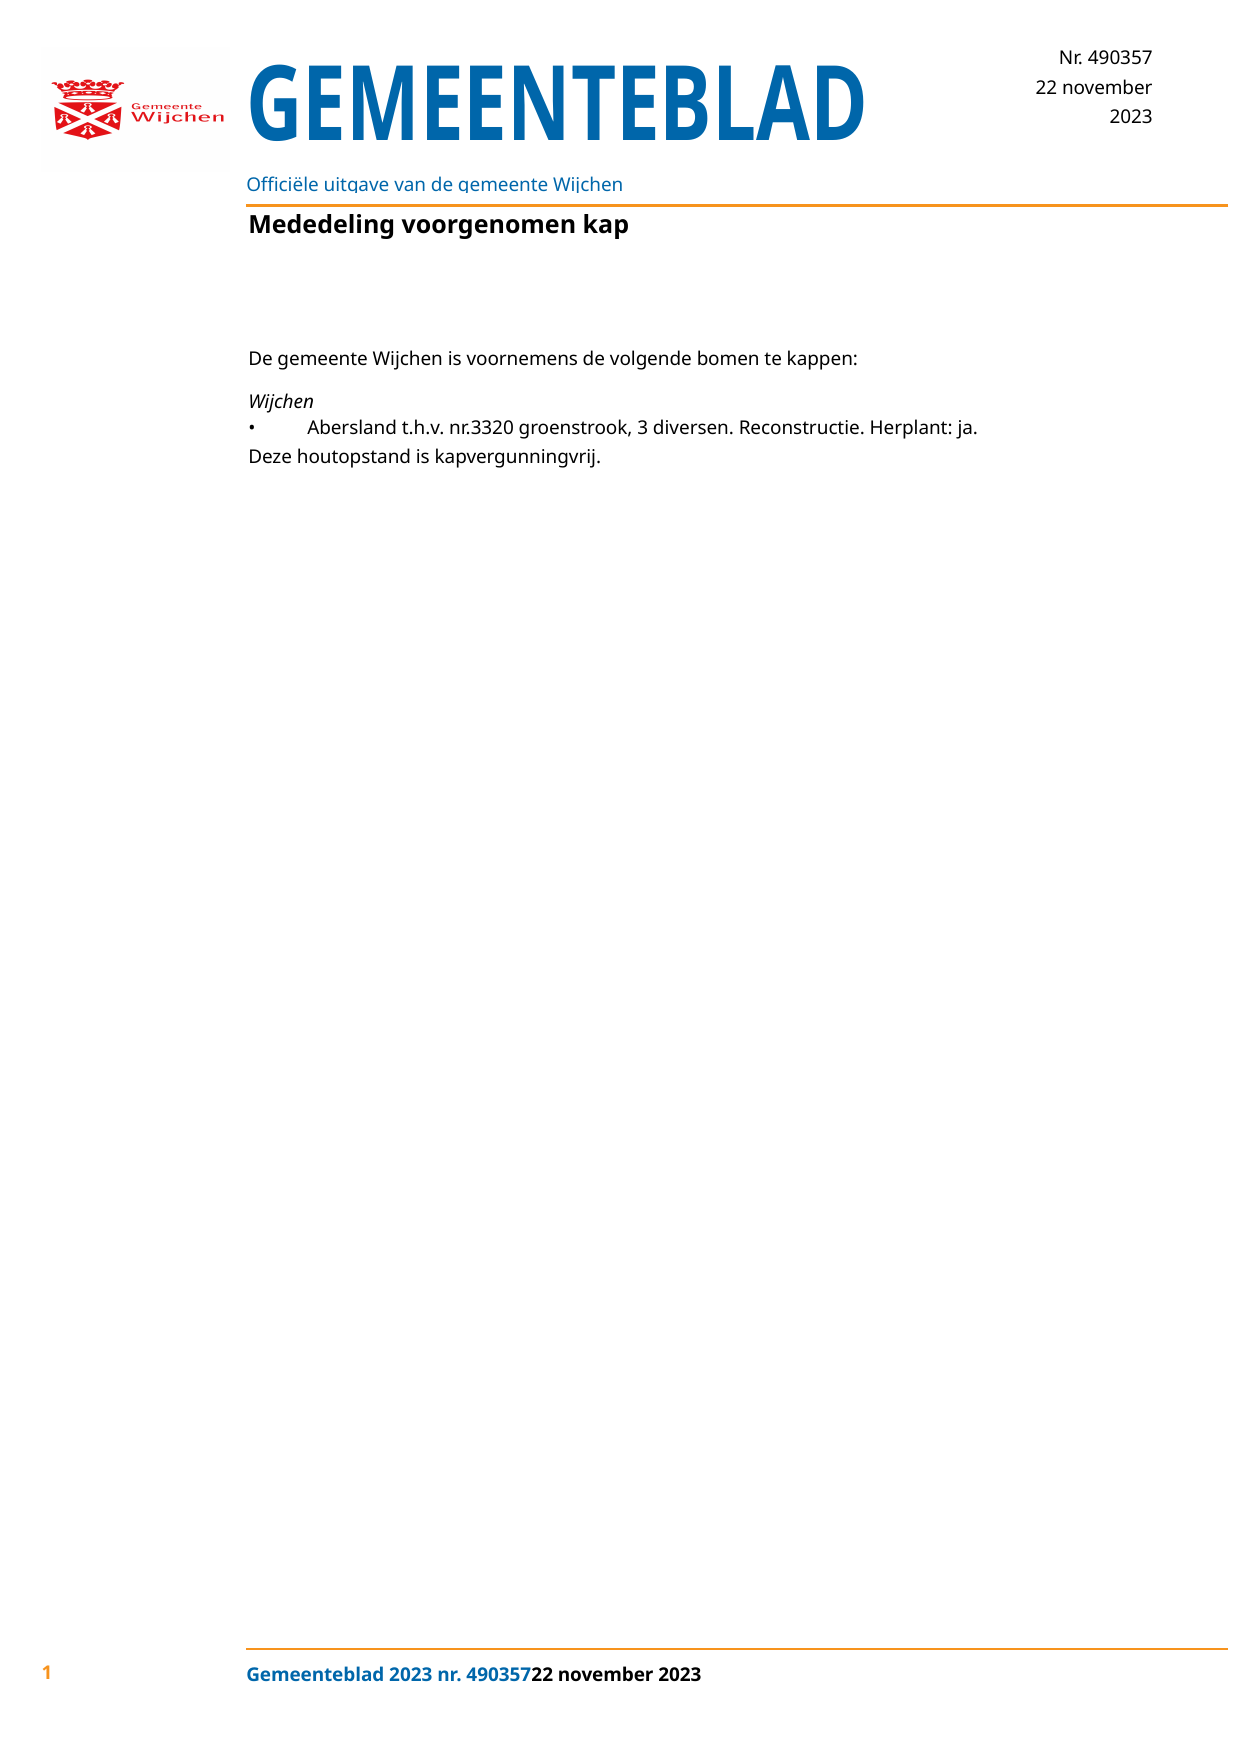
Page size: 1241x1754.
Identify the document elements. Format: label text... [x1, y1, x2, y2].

picture [41, 47, 231, 172]
text De gemeente Wijchen is voornemens de volgende bomen te kappen: [248, 345, 1152, 371]
text Wijchen [248, 388, 1152, 414]
list Abersland t.h.v. nr.3320 groenstrook, 3 diversen. Reconstructie. Herplant: ja. [248, 414, 1152, 440]
text Mededeling voorgenomen kap [248, 207, 1152, 241]
text Deze houtopstand is kapvergunningvrij. [248, 444, 1152, 469]
